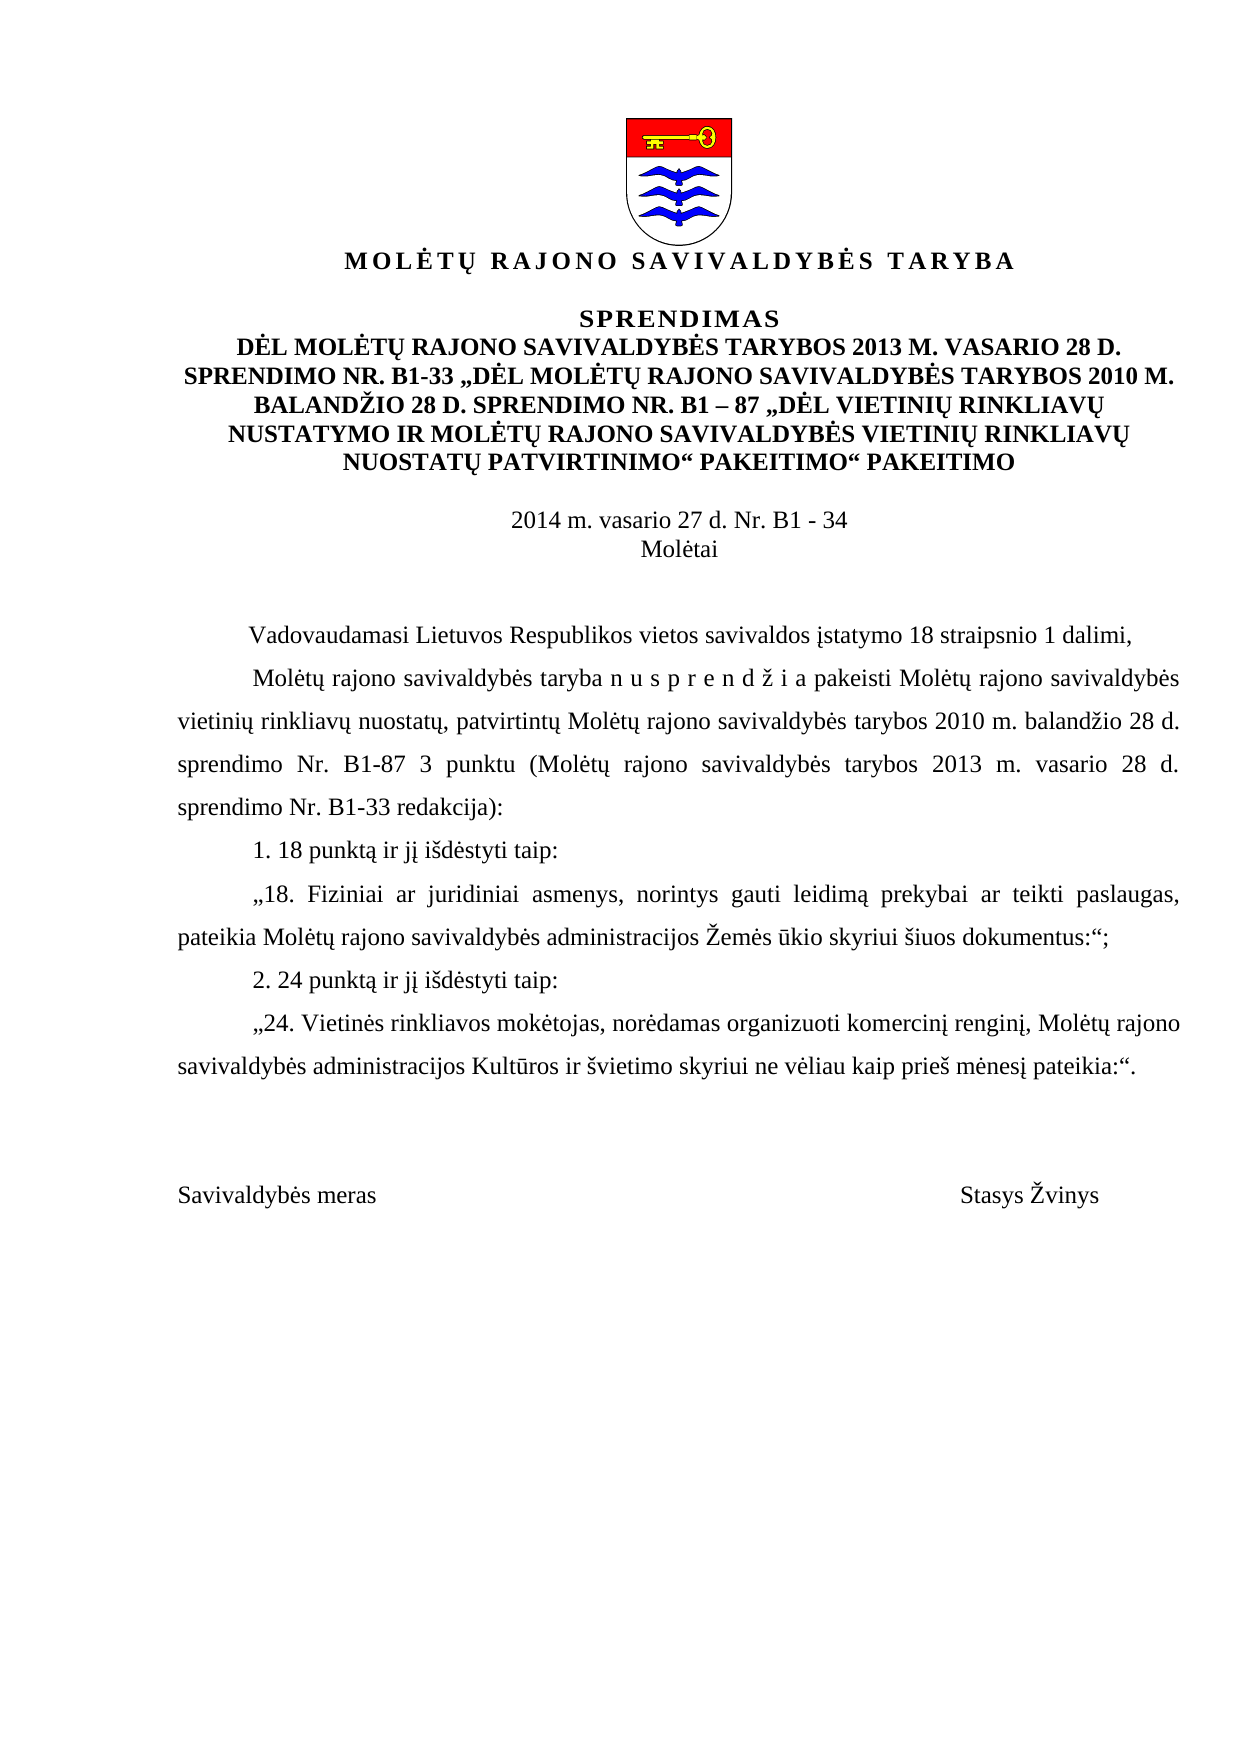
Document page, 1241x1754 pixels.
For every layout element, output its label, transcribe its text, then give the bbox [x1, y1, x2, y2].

text Savivaldybės meras Stasys Žvinys [177, 1181, 1181, 1209]
text DĖL MOLĖTŲ RAJONO SAVIVALDYBĖS TARYBOS 2013 M. VASARIO 28 D. SPRENDIMO NR. B1-33 „DĖL MOLĖTŲ RAJONO SAVIVALDYBĖS TARYBOS 2010 M. BALANDŽIO 28 D. SPRENDIMO NR. B1 – 87 „DĖL VIETINIŲ RINKLIAVŲ NUSTATYMO IR MOLĖTŲ RAJONO SAVIVALDYBĖS VIETINIŲ RINKLIAVŲ NUOSTATŲ PATVIRTINIMO“ PAKEITIMO“ PAKEITIMO [177, 332, 1181, 476]
text „24. Vietinės rinkliavos mokėtojas, norėdamas organizuoti komercinį renginį, Molėtų rajono savivaldybės administracijos Kultūros ir švietimo skyriui ne vėliau kaip prieš mėnesį pateikia:“. [177, 1008, 1181, 1080]
text Molėtai [177, 534, 1181, 562]
text MOLĖTŲ RAJONO SAVIVALDYBĖS TARYBA [177, 246, 1181, 275]
text „18. Fiziniai ar juridiniai asmenys, norintys gauti leidimą prekybai ar teikti paslaugas, pateikia Molėtų rajono savivaldybės administracijos Žemės ūkio skyriui šiuos dokumentus:“; [177, 879, 1181, 951]
text Molėtų rajono savivaldybės taryba n u s p r e n d ž i a pakeisti Molėtų rajono savivaldybės vietinių rinkliavų nuostatų, patvirtintų Molėtų rajono savivaldybės tarybos 2010 m. balandžio 28 d. sprendimo Nr. B1-87 3 punktu (Molėtų rajono savivaldybės tarybos 2013 m. vasario 28 d. sprendimo Nr. B1-33 redakcija): [177, 663, 1181, 821]
text Vadovaudamasi Lietuvos Respublikos vietos savivaldos įstatymo 18 straipsnio 1 dalimi, [177, 620, 1181, 649]
text 1. 18 punktą ir jį išdėstyti taip: [252, 836, 1181, 864]
text 2014 m. vasario 27 d. Nr. B1 - 34 [177, 505, 1181, 534]
text 2. 24 punktą ir jį išdėstyti taip: [177, 965, 1181, 994]
text SPRENDIMAS [177, 304, 1181, 332]
